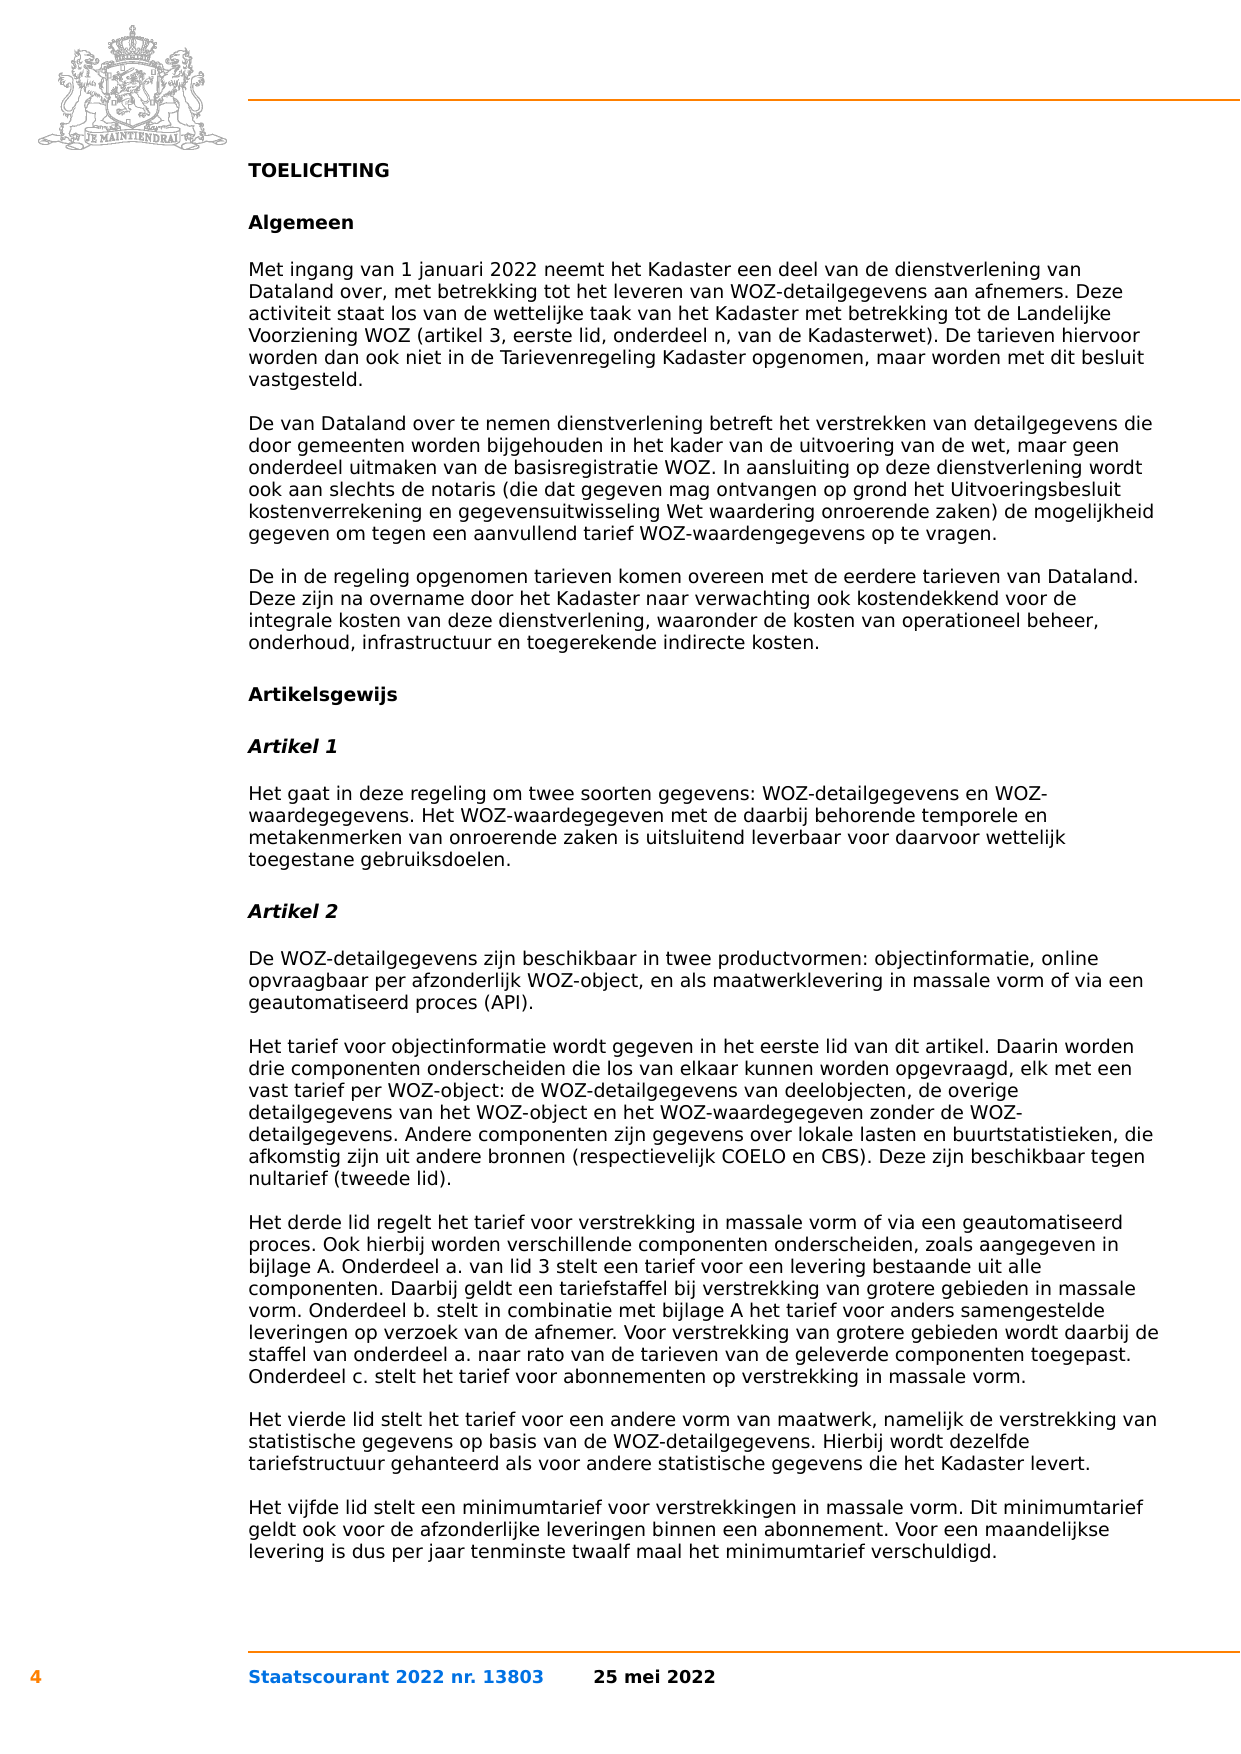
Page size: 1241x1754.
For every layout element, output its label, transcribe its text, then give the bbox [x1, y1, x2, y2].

text Het vijfde lid stelt een minimumtarief voor verstrekkingen in massale vorm. Dit minimumtarief geldt ook voor de afzonderlijke leveringen binnen een abonnement. Voor een maandelijkse levering is dus per jaar tenminste twaalf maal het minimumtarief verschuldigd. [248, 1497, 1163, 1563]
subtitle Algemeen [248, 212, 1163, 234]
picture [38, 25, 227, 150]
text De van Dataland over te nemen dienstverlening betreft het verstrekken van detailgegevens die door gemeenten worden bijgehouden in het kader van de uitvoering van de wet, maar geen onderdeel uitmaken van de basisregistratie WOZ. In aansluiting op deze dienstverlening wordt ook aan slechts de notaris (die dat gegeven mag ontvangen op grond het Uitvoeringsbesluit kostenverrekening en gegevensuitwisseling Wet waardering onroerende zaken) de mogelijkheid gegeven om tegen een aanvullend tarief WOZ-waardengegevens op te vragen. [248, 413, 1163, 544]
text De WOZ-detailgegevens zijn beschikbaar in twee productvormen: objectinformatie, online opvraagbaar per afzonderlijk WOZ-object, en als maatwerklevering in massale vorm of via een geautomatiseerd proces (API). [248, 948, 1163, 1014]
text Het derde lid regelt het tarief voor verstrekking in massale vorm of via een geautomatiseerd proces. Ook hierbij worden verschillende componenten onderscheiden, zoals aangegeven in bijlage A. Onderdeel a. van lid 3 stelt een tarief voor een levering bestaande uit alle componenten. Daarbij geldt een tariefstaffel bij verstrekking van grotere gebieden in massale vorm. Onderdeel b. stelt in combinatie met bijlage A het tarief voor anders samengestelde leveringen op verzoek van de afnemer. Voor verstrekking van grotere gebieden wordt daarbij de staffel van onderdeel a. naar rato van de tarieven van de geleverde componenten toegepast. Onderdeel c. stelt het tarief voor abonnementen op verstrekking in massale vorm. [248, 1212, 1163, 1387]
subtitle Artikel 2 [248, 901, 1163, 923]
text Het vierde lid stelt het tarief voor een andere vorm van maatwerk, namelijk de verstrekking van statistische gegevens op basis van de WOZ-detailgegevens. Hierbij wordt dezelfde tariefstructuur gehanteerd als voor andere statistische gegevens die het Kadaster levert. [248, 1409, 1163, 1475]
subtitle Artikelsgewijs [248, 684, 1163, 706]
text Het tarief voor objectinformatie wordt gegeven in het eerste lid van dit artikel. Daarin worden drie componenten onderscheiden die los van elkaar kunnen worden opgevraagd, elk met een vast tarief per WOZ-object: de WOZ-detailgegevens van deelobjecten, de overige detailgegevens van het WOZ-object en het WOZ-waardegegeven zonder de WOZ-detailgegevens. Andere componenten zijn gegevens over lokale lasten en buurtstatistieken, die afkomstig zijn uit andere bronnen (respectievelijk COELO en CBS). Deze zijn beschikbaar tegen nultarief (tweede lid). [248, 1036, 1163, 1190]
subtitle TOELICHTING [248, 160, 1163, 182]
subtitle Artikel 1 [248, 736, 1163, 758]
text Het gaat in deze regeling om twee soorten gegevens: WOZ-detailgegevens en WOZ-waardegegevens. Het WOZ-waardegegeven met de daarbij behorende temporele en metakenmerken van onroerende zaken is uitsluitend leverbaar voor daarvoor wettelijk toegestane gebruiksdoelen. [248, 783, 1163, 871]
text De in de regeling opgenomen tarieven komen overeen met de eerdere tarieven van Dataland. Deze zijn na overname door het Kadaster naar verwachting ook kostendekkend voor de integrale kosten van deze dienstverlening, waaronder de kosten van operationeel beheer, onderhoud, infrastructuur en toegerekende indirecte kosten. [248, 566, 1163, 654]
text Met ingang van 1 januari 2022 neemt het Kadaster een deel van de dienstverlening van Dataland over, met betrekking tot het leveren van WOZ-detailgegevens aan afnemers. Deze activiteit staat los van de wettelijke taak van het Kadaster met betrekking tot de Landelijke Voorziening WOZ (artikel 3, eerste lid, onderdeel n, van de Kadasterwet). De tarieven hiervoor worden dan ook niet in de Tarievenregeling Kadaster opgenomen, maar worden met dit besluit vastgesteld. [248, 259, 1163, 391]
